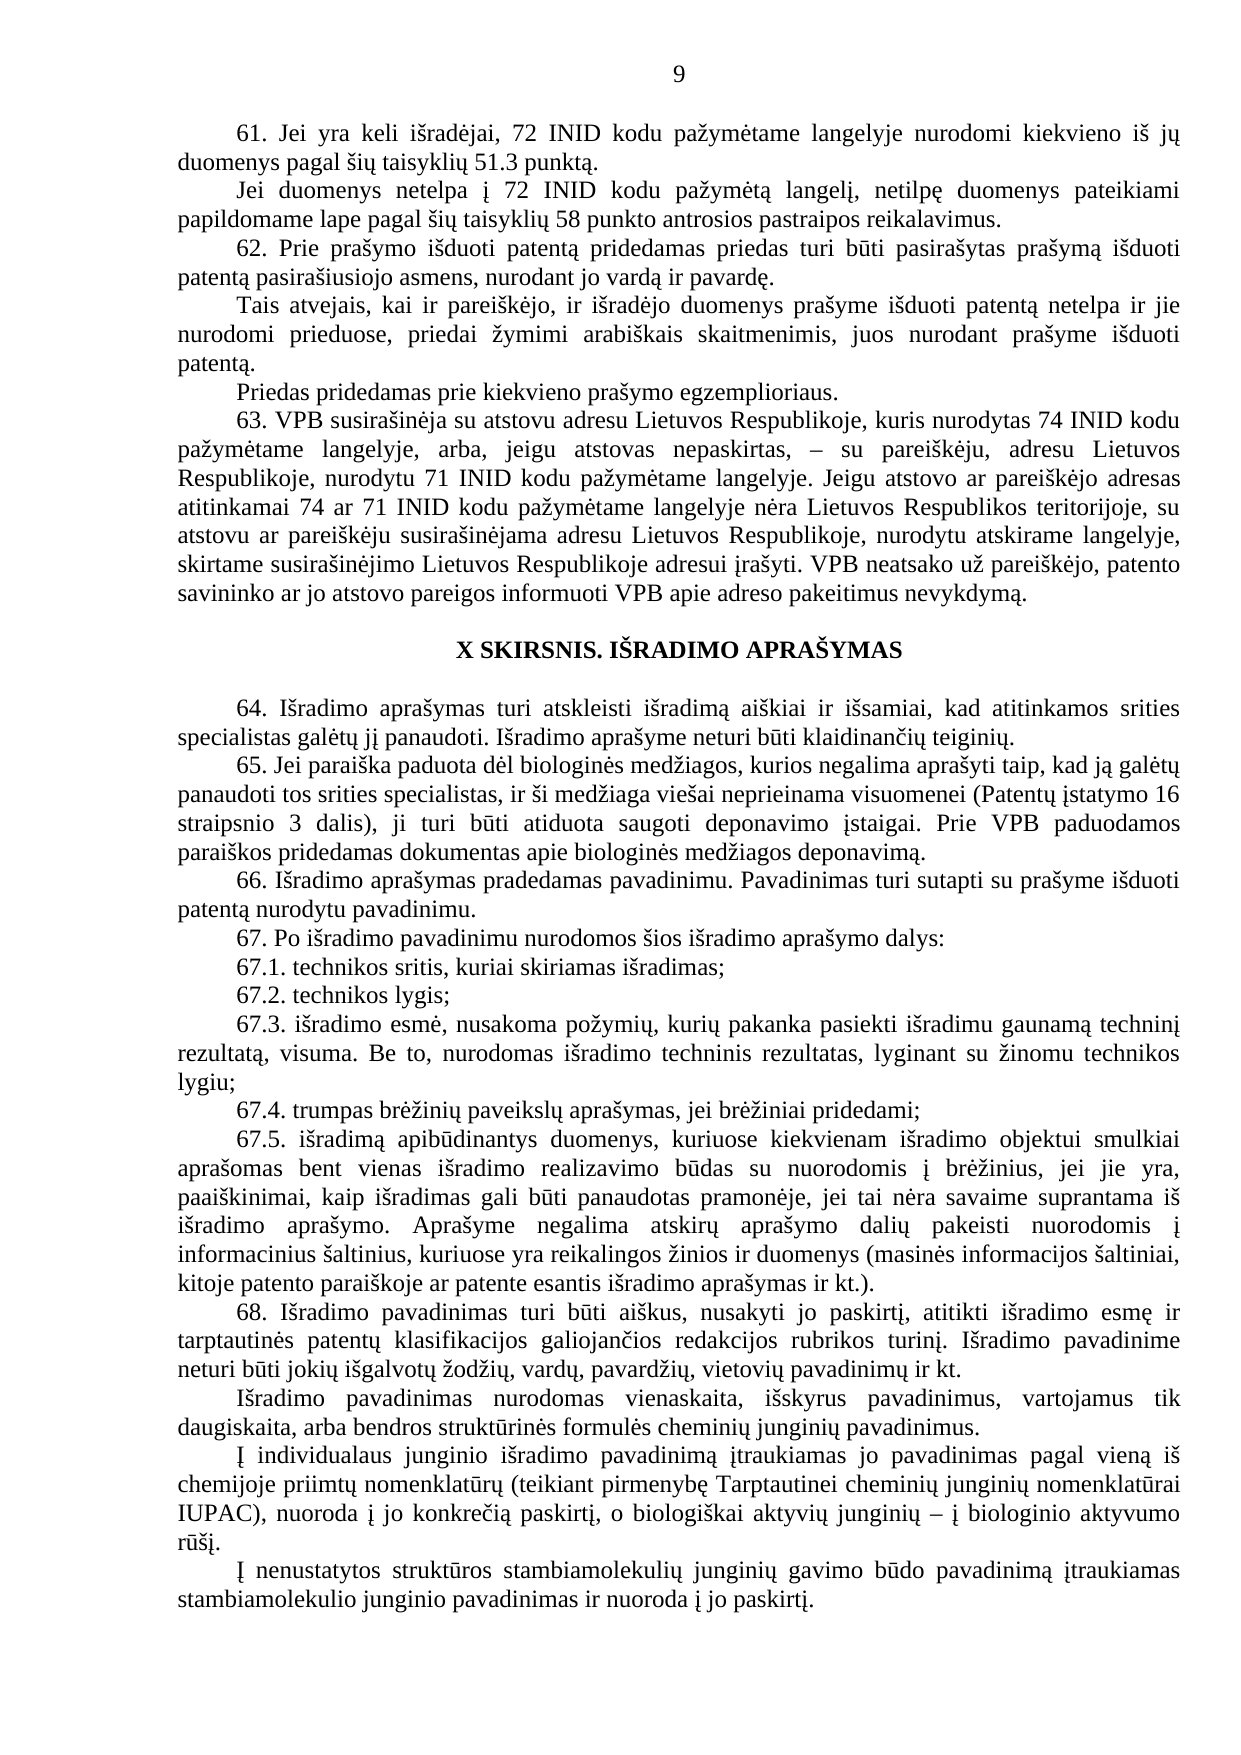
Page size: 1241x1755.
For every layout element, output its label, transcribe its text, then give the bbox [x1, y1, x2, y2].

text Jei duomenys netelpa į 72 INID kodu pažymėtą langelį, netilpę duomenys pateikiami papildomame lape pagal šių taisyklių 58 punkto antrosios pastraipos reikalavimus. [177, 176, 1181, 233]
text 63. VPB susirašinėja su atstovu adresu Lietuvos Respublikoje, kuris nurodytas 74 INID kodu pažymėtame langelyje, arba, jeigu atstovas nepaskirtas, – su pareiškėju, adresu Lietuvos Respublikoje, nurodytu 71 INID kodu pažymėtame langelyje. Jeigu atstovo ar pareiškėjo adresas atitinkamai 74 ar 71 INID kodu pažymėtame langelyje nėra Lietuvos Respublikos teritorijoje, su atstovu ar pareiškėju susirašinėjama adresu Lietuvos Respublikoje, nurodytu atskirame langelyje, skirtame susirašinėjimo Lietuvos Respublikoje adresui įrašyti. VPB neatsako už pareiškėjo, patento savininko ar jo atstovo pareigos informuoti VPB apie adreso pakeitimus nevykdymą. [177, 406, 1181, 607]
text 67.5. išradimą apibūdinantys duomenys, kuriuose kiekvienam išradimo objektui smulkiai aprašomas bent vienas išradimo realizavimo būdas su nuorodomis į brėžinius, jei jie yra, paaiškinimai, kaip išradimas gali būti panaudotas pramonėje, jei tai nėra savaime suprantama iš išradimo aprašymo. Aprašyme negalima atskirų aprašymo dalių pakeisti nuorodomis į informacinius šaltinius, kuriuose yra reikalingos žinios ir duomenys (masinės informacijos šaltiniai, kitoje patento paraiškoje ar patente esantis išradimo aprašymas ir kt.). [177, 1124, 1181, 1297]
text Į nenustatytos struktūros stambiamolekulių junginių gavimo būdo pavadinimą įtraukiamas stambiamolekulio junginio pavadinimas ir nuoroda į jo paskirtį. [177, 1556, 1181, 1613]
text 67.2. technikos lygis; [177, 981, 1181, 1009]
text 67.4. trumpas brėžinių paveikslų aprašymas, jei brėžiniai pridedami; [177, 1096, 1181, 1124]
text 68. Išradimo pavadinimas turi būti aiškus, nusakyti jo paskirtį, atitikti išradimo esmę ir tarptautinės patentų klasifikacijos galiojančios redakcijos rubrikos turinį. Išradimo pavadinime neturi būti jokių išgalvotų žodžių, vardų, pavardžių, vietovių pavadinimų ir kt. [177, 1297, 1181, 1383]
text Tais atvejais, kai ir pareiškėjo, ir išradėjo duomenys prašyme išduoti patentą netelpa ir jie nurodomi prieduose, priedai žymimi arabiškais skaitmenimis, juos nurodant prašyme išduoti patentą. [177, 291, 1181, 377]
text 64. Išradimo aprašymas turi atskleisti išradimą aiškiai ir išsamiai, kad atitinkamos srities specialistas galėtų jį panaudoti. Išradimo aprašyme neturi būti klaidinančių teiginių. [177, 693, 1181, 751]
text 67.3. išradimo esmė, nusakoma požymių, kurių pakanka pasiekti išradimu gaunamą techninį rezultatą, visuma. Be to, nurodomas išradimo techninis rezultatas, lyginant su žinomu technikos lygiu; [177, 1009, 1181, 1096]
text 66. Išradimo aprašymas pradedamas pavadinimu. Pavadinimas turi sutapti su prašyme išduoti patentą nurodytu pavadinimu. [177, 866, 1181, 923]
text Priedas pridedamas prie kiekvieno prašymo egzemplioriaus. [177, 377, 1181, 406]
text Į individualaus junginio išradimo pavadinimą įtraukiamas jo pavadinimas pagal vieną iš chemijoje priimtų nomenklatūrų (teikiant pirmenybę Tarptautinei cheminių junginių nomenklatūrai IUPAC), nuoroda į jo konkrečią paskirtį, o biologiškai aktyvių junginių – į biologinio aktyvumo rūšį. [177, 1441, 1181, 1556]
text X SKIRSNIS. IŠRADIMO APRAŠYMAS [177, 636, 1181, 664]
text Išradimo pavadinimas nurodomas vienaskaita, išskyrus pavadinimus, vartojamus tik daugiskaita, arba bendros struktūrinės formulės cheminių junginių pavadinimus. [177, 1383, 1181, 1441]
text 61. Jei yra keli išradėjai, 72 INID kodu pažymėtame langelyje nurodomi kiekvieno iš jų duomenys pagal šių taisyklių 51.3 punktą. [177, 118, 1181, 176]
text 62. Prie prašymo išduoti patentą pridedamas priedas turi būti pasirašytas prašymą išduoti patentą pasirašiusiojo asmens, nurodant jo vardą ir pavardę. [177, 233, 1181, 291]
text 67. Po išradimo pavadinimu nurodomos šios išradimo aprašymo dalys: [177, 923, 1181, 952]
text 67.1. technikos sritis, kuriai skiriamas išradimas; [177, 952, 1181, 981]
text 65. Jei paraiška paduota dėl biologinės medžiagos, kurios negalima aprašyti taip, kad ją galėtų panaudoti tos srities specialistas, ir ši medžiaga viešai neprieinama visuomenei (Patentų įstatymo 16 straipsnio 3 dalis), ji turi būti atiduota saugoti deponavimo įstaigai. Prie VPB paduodamos paraiškos pridedamas dokumentas apie biologinės medžiagos deponavimą. [177, 751, 1181, 866]
